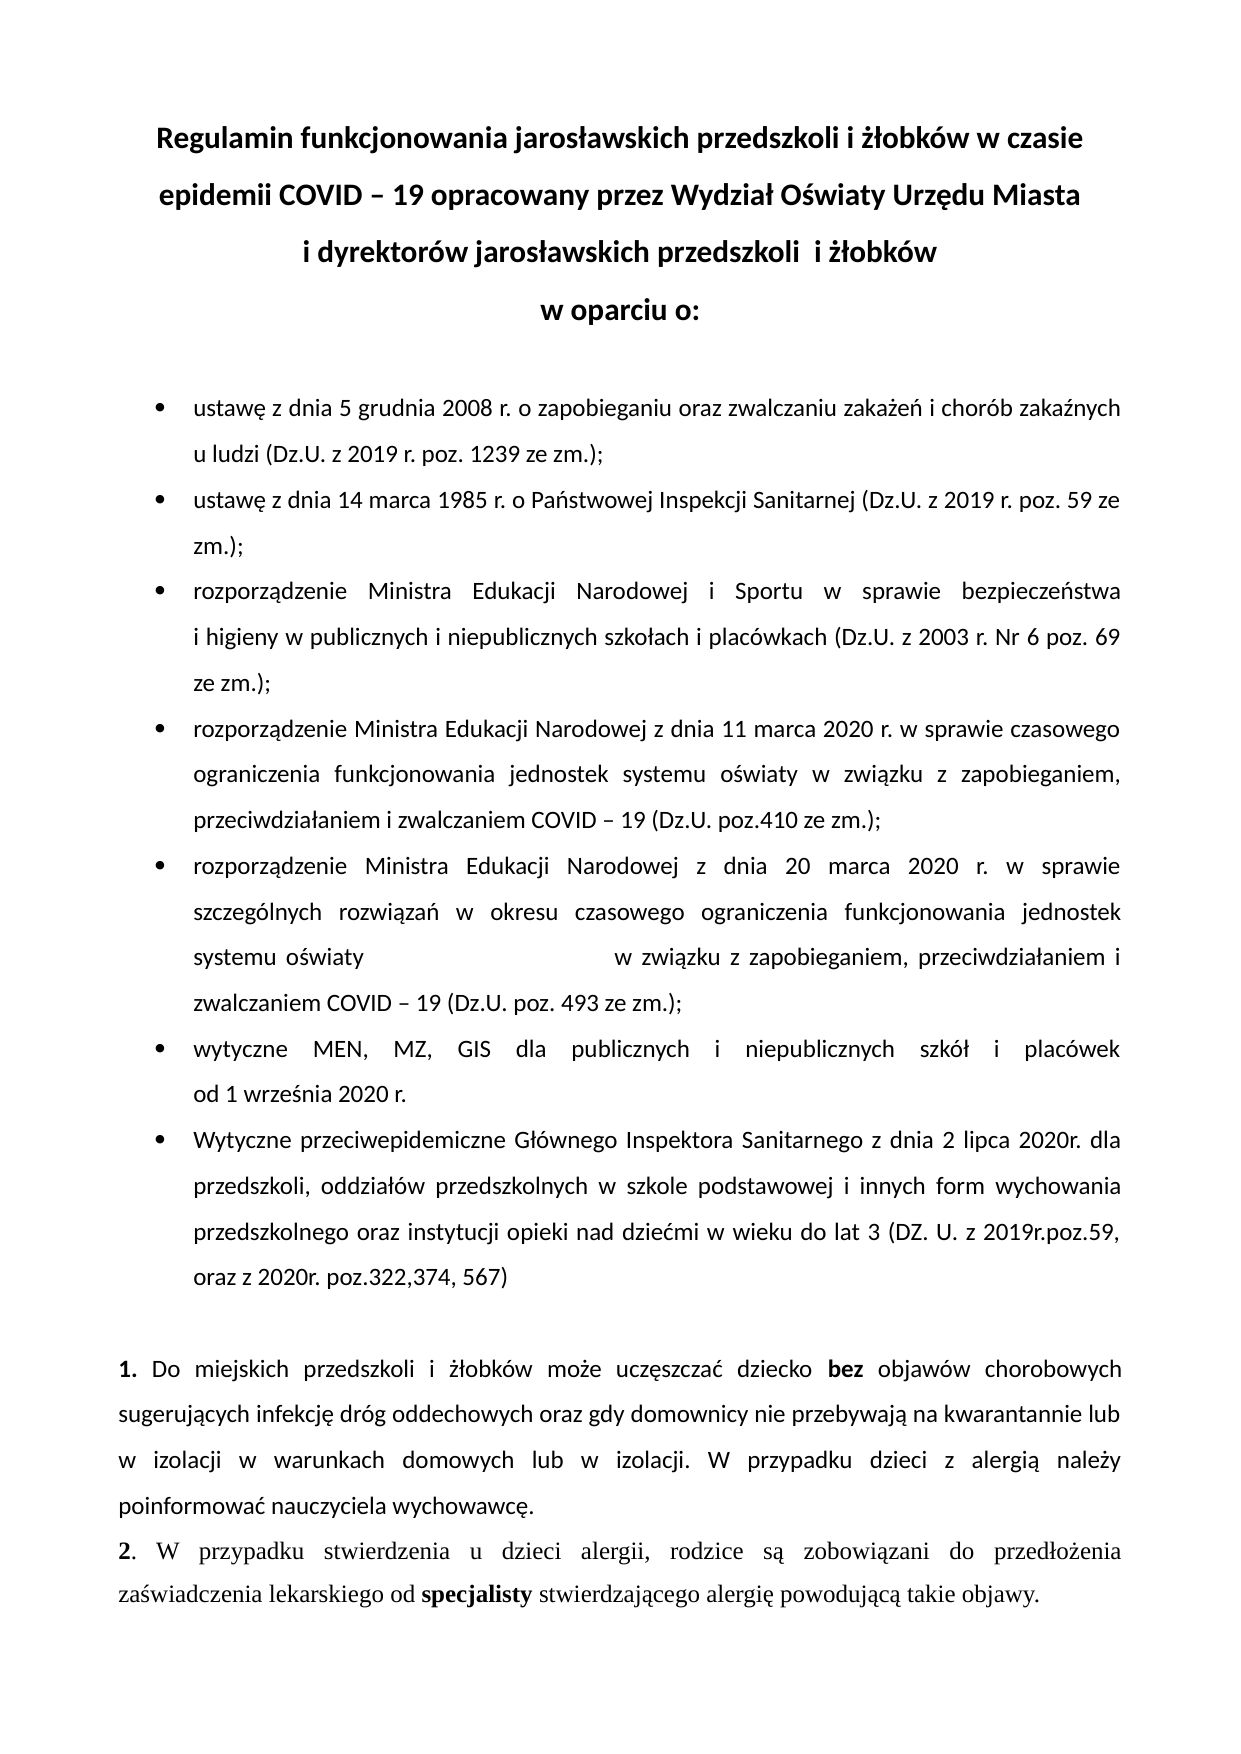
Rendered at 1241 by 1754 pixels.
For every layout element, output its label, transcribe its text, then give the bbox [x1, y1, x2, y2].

list ustawę z dnia 14 marca 1985 r. o Państwowej Inspekcji Sanitarnej (Dz.U. z 2019 r. poz. 59 ze zm.); [156, 484, 1122, 560]
list rozporządzenie Ministra Edukacji Narodowej i Sportu w sprawie bezpieczeństwa i higieny w publicznych i niepublicznych szkołach i placówkach (Dz.U. z 2003 r. Nr 6 poz. 69 ze zm.); [156, 576, 1122, 697]
list wytyczne MEN, MZ, GIS dla publicznych i niepublicznych szkół i placówek od 1 września 2020 r. [156, 1033, 1122, 1109]
list Wytyczne przeciwepidemiczne Głównego Inspektora Sanitarnego z dnia 2 lipca 2020r. dla przedszkoli, oddziałów przedszkolnych w szkole podstawowej i innych form wychowania przedszkolnego oraz instytucji opieki nad dziećmi w wieku do lat 3 (DZ. U. z 2019r.poz.59, oraz z 2020r. poz.322,374, 567) [156, 1124, 1122, 1292]
list rozporządzenie Ministra Edukacji Narodowej z dnia 11 marca 2020 r. w sprawie czasowego ograniczenia funkcjonowania jednostek systemu oświaty w związku z zapobieganiem, przeciwdziałaniem i zwalczaniem COVID – 19 (Dz.U. poz.410 ze zm.); [156, 713, 1122, 835]
text 2. W przypadku stwierdzenia u dzieci alergii, rodzice są zobowiązani do przedłożenia zaświadczenia lekarskiego od specjalisty stwierdzającego alergię powodującą takie objawy. [118, 1536, 1122, 1608]
list ustawę z dnia 5 grudnia 2008 r. o zapobieganiu oraz zwalczaniu zakażeń i chorób zakaźnych u ludzi (Dz.U. z 2019 r. poz. 1239 ze zm.); [156, 393, 1122, 469]
text Regulamin funkcjonowania jarosławskich przedszkoli i żłobków w czasie epidemii COVID – 19 opracowany przez Wydział Oświaty Urzędu Miasta i dyrektorów jarosławskich przedszkoli i żłobków [118, 118, 1122, 271]
list rozporządzenie Ministra Edukacji Narodowej z dnia 20 marca 2020 r. w sprawie szczególnych rozwiązań w okresu czasowego ograniczenia funkcjonowania jednostek systemu oświaty w związku z zapobieganiem, przeciwdziałaniem i zwalczaniem COVID – 19 (Dz.U. poz. 493 ze zm.); [156, 850, 1122, 1018]
text w oparciu o: [118, 290, 1122, 328]
text 1. Do miejskich przedszkoli i żłobków może uczęszczać dziecko bez objawów chorobowych sugerujących infekcję dróg oddechowych oraz gdy domownicy nie przebywają na kwarantannie lub w izolacji w warunkach domowych lub w izolacji. W przypadku dzieci z alergią należy poinformować nauczyciela wychowawcę. [118, 1353, 1122, 1521]
